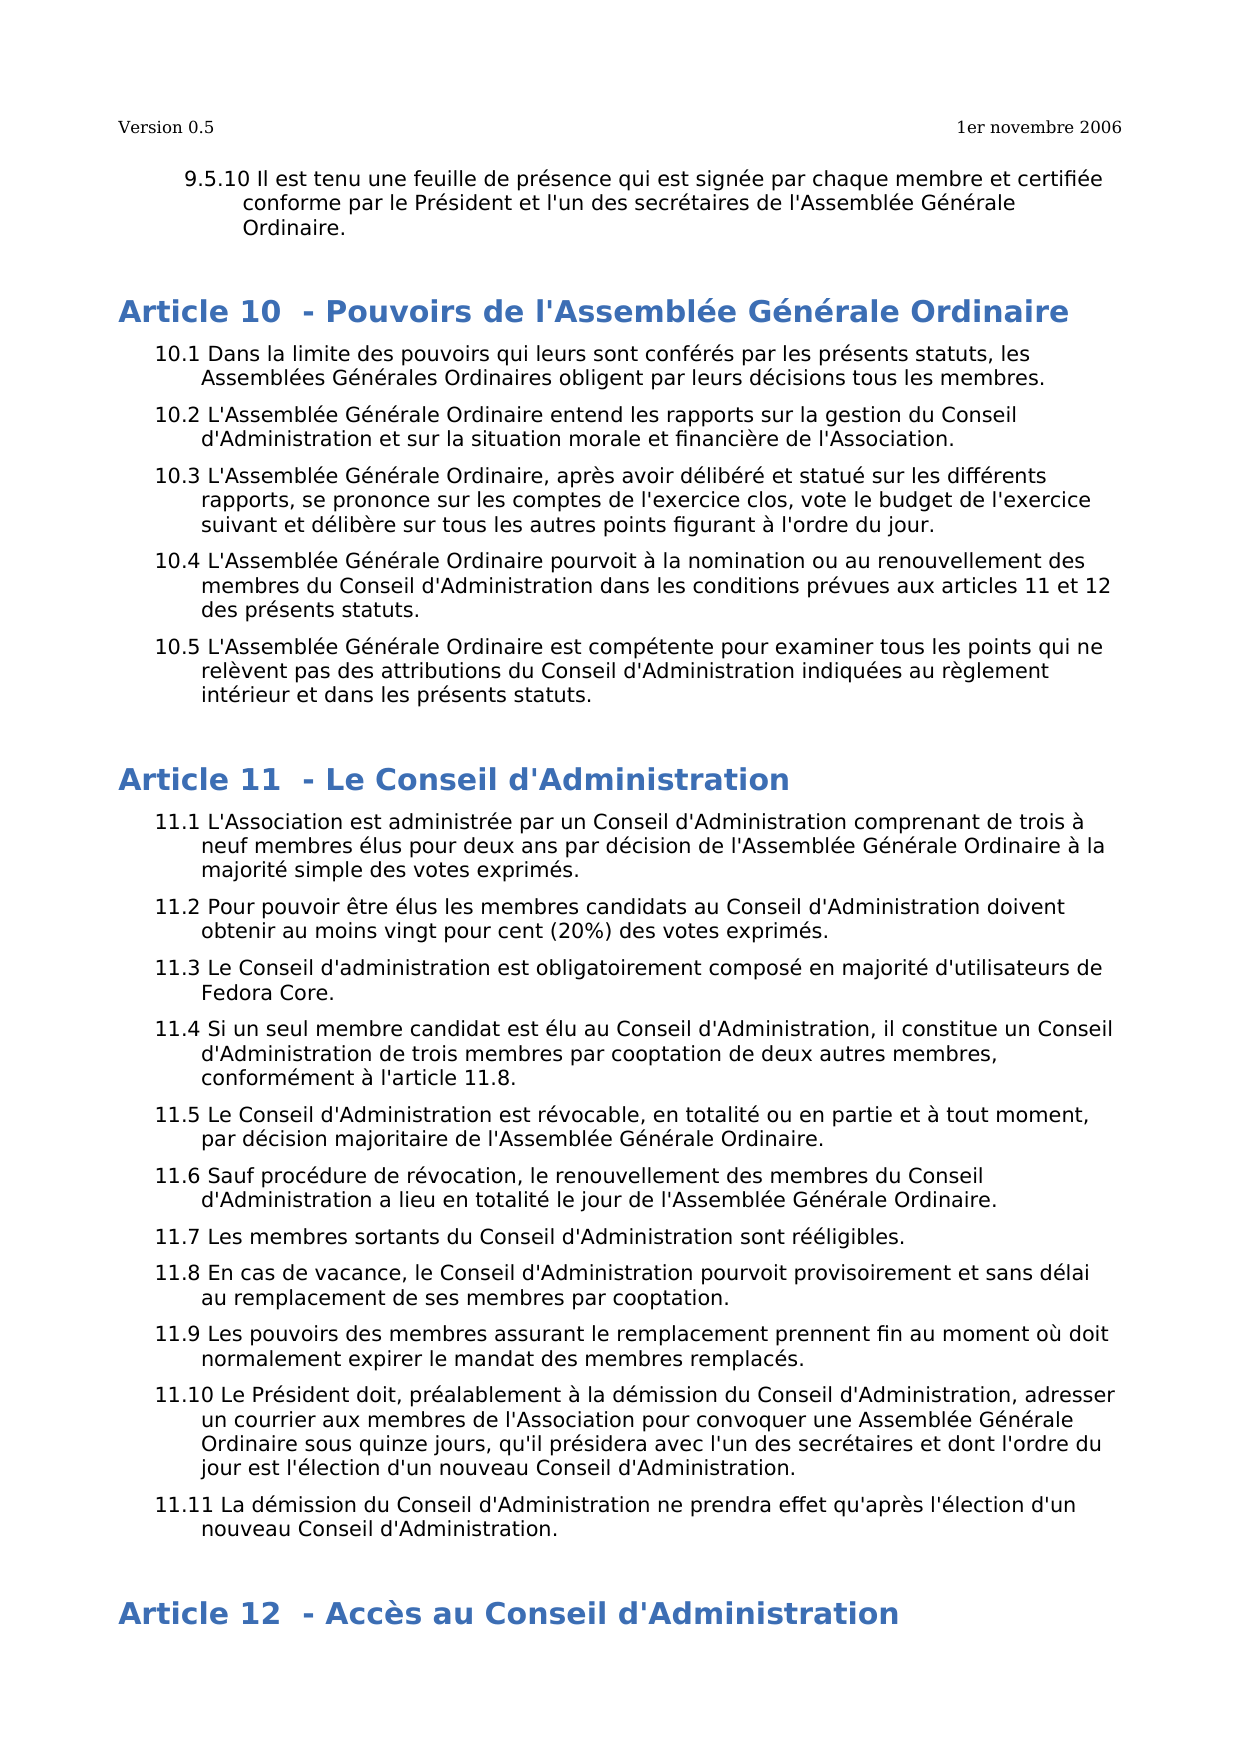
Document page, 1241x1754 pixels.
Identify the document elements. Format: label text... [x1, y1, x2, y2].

list Il est tenu une feuille de présence qui est signée par chaque membre et certifiée conforme par le Président et l'un des secrétaires de l'Assemblée Générale Ordinaire. [177, 167, 1122, 240]
list En cas de vacance, le Conseil d'Administration pourvoit provisoirement et sans délai au remplacement de ses membres par cooptation. [148, 1261, 1122, 1310]
list Les membres sortants du Conseil d'Administration sont rééligibles. [148, 1225, 1122, 1249]
list L'Assemblée Générale Ordinaire pourvoit à la nomination ou au renouvellement des membres du Conseil d'Administration dans les conditions prévues aux articles 11 et 12 des présents statuts. [148, 549, 1122, 622]
list La démission du Conseil d'Administration ne prendra effet qu'après l'élection d'un nouveau Conseil d'Administration. [148, 1493, 1122, 1542]
list L'Assemblée Générale Ordinaire, après avoir délibéré et statué sur les différents rapports, se prononce sur les comptes de l'exercice clos, vote le budget de l'exercice suivant et délibère sur tous les autres points figurant à l'ordre du jour. [148, 464, 1122, 537]
list Le Conseil d'Administration est révocable, en totalité ou en partie et à tout moment, par décision majoritaire de l'Assemblée Générale Ordinaire. [148, 1103, 1122, 1151]
subtitle Accès au Conseil d'Administration [118, 1597, 1122, 1632]
list Le Conseil d'administration est obligatoirement composé en majorité d'utilisateurs de Fedora Core. [148, 956, 1122, 1005]
list Pour pouvoir être élus les membres candidats au Conseil d'Administration doivent obtenir au moins vingt pour cent (20%) des votes exprimés. [148, 895, 1122, 944]
list Le Président doit, préalablement à la démission du Conseil d'Administration, adresser un courrier aux membres de l'Association pour convoquer une Assemblée Générale Ordinaire sous quinze jours, qu'il présidera avec l'un des secrétaires et dont l'ordre du jour est l'élection d'un nouveau Conseil d'Administration. [148, 1383, 1122, 1481]
list Sauf procédure de révocation, le renouvellement des membres du Conseil d'Administration a lieu en totalité le jour de l'Assemblée Générale Ordinaire. [148, 1164, 1122, 1212]
subtitle Pouvoirs de l'Assemblée Générale Ordinaire [118, 295, 1122, 330]
list L'Assemblée Générale Ordinaire entend les rapports sur la gestion du Conseil d'Administration et sur la situation morale et financière de l'Association. [148, 403, 1122, 452]
list L'Assemblée Générale Ordinaire est compétente pour examiner tous les points qui ne relèvent pas des attributions du Conseil d'Administration indiquées au règlement intérieur et dans les présents statuts. [148, 635, 1122, 708]
list Dans la limite des pouvoirs qui leurs sont conférés par les présents statuts, les Assemblées Générales Ordinaires obligent par leurs décisions tous les membres. [148, 342, 1122, 391]
subtitle Le Conseil d'Administration [118, 763, 1122, 797]
list L'Association est administrée par un Conseil d'Administration comprenant de trois à neuf membres élus pour deux ans par décision de l'Assemblée Générale Ordinaire à la majorité simple des votes exprimés. [148, 810, 1122, 883]
list Les pouvoirs des membres assurant le remplacement prennent fin au moment où doit normalement expirer le mandat des membres remplacés. [148, 1322, 1122, 1371]
list Si un seul membre candidat est élu au Conseil d'Administration, il constitue un Conseil d'Administration de trois membres par cooptation de deux autres membres, conformément à l'article 11.8. [148, 1017, 1122, 1090]
